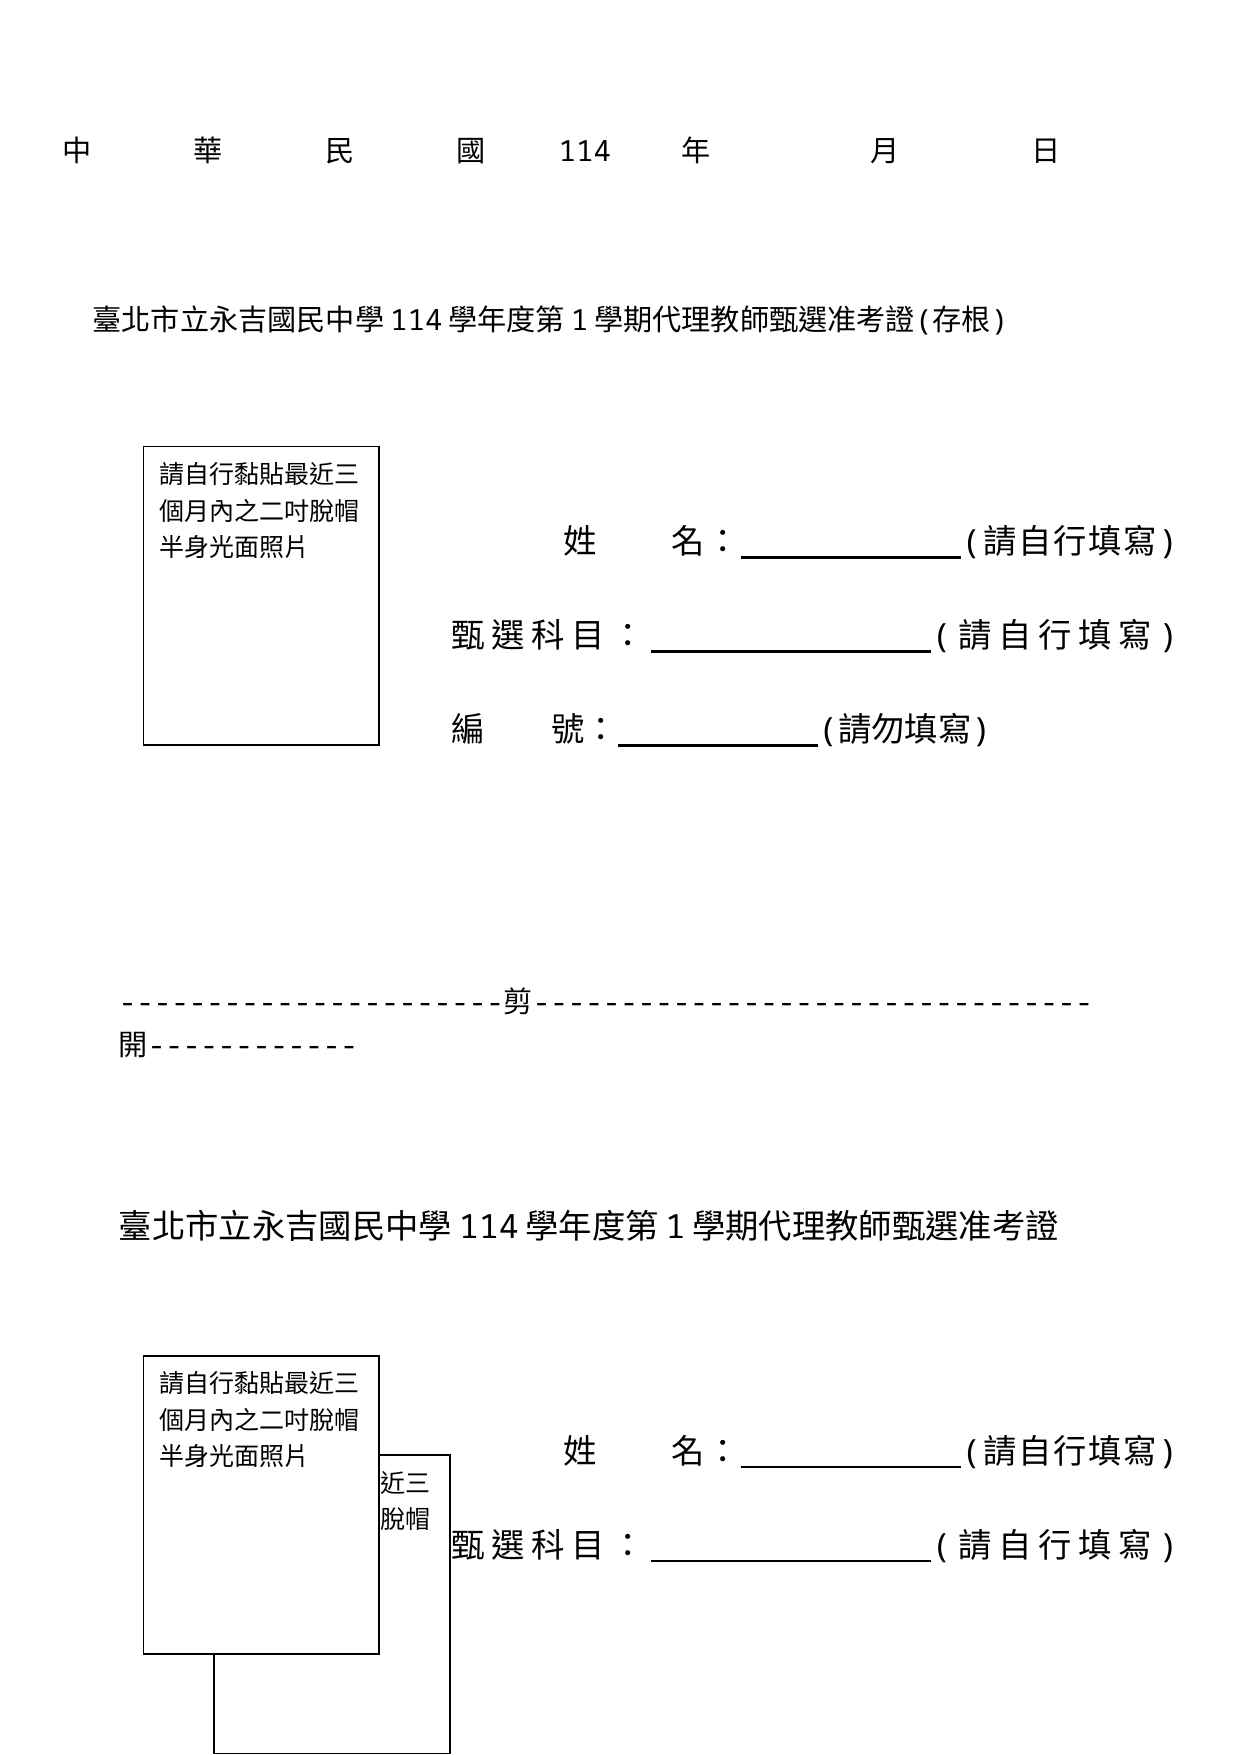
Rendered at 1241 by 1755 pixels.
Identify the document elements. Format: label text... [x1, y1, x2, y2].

text 姓 名： (請自行填寫) 甄選科目： (請自行填寫) 編 號： (請勿填寫) [215, 1456, 449, 1753]
text 臺北市立永吉國民中學114學年度第1學期代理教師甄選准考證(存根) [92, 297, 1178, 368]
text 請自行黏貼最近三個月內之二吋脫帽半身光面照片 [159, 1364, 363, 1473]
text 請自行黏貼最近三個月內之二吋脫帽半身光面照片 [159, 455, 363, 563]
text 姓 名： (請自行填寫) 甄選科目： (請自行填寫) 編 號： (請勿填寫) [62, 515, 1178, 751]
text 姓 名： (請自行填寫) 甄選科目： (請自行填寫) 編 號： (請勿填寫) [62, 1424, 142, 1612]
text 請自行黏貼最近三個月內之二吋脫帽半身光面照片 [380, 1463, 434, 1572]
text 中 華 民 國 114 年 月 日 [62, 127, 1178, 169]
text ----------------------剪--------------------------------開------------ [118, 780, 1178, 1063]
text 姓 名： (請自行填寫) 甄選科目： (請自行填寫) 編 號： (請勿填寫) [380, 1424, 1178, 1612]
text 臺北市立永吉國民中學114學年度第1學期代理教師甄選准考證 [118, 1200, 1178, 1277]
